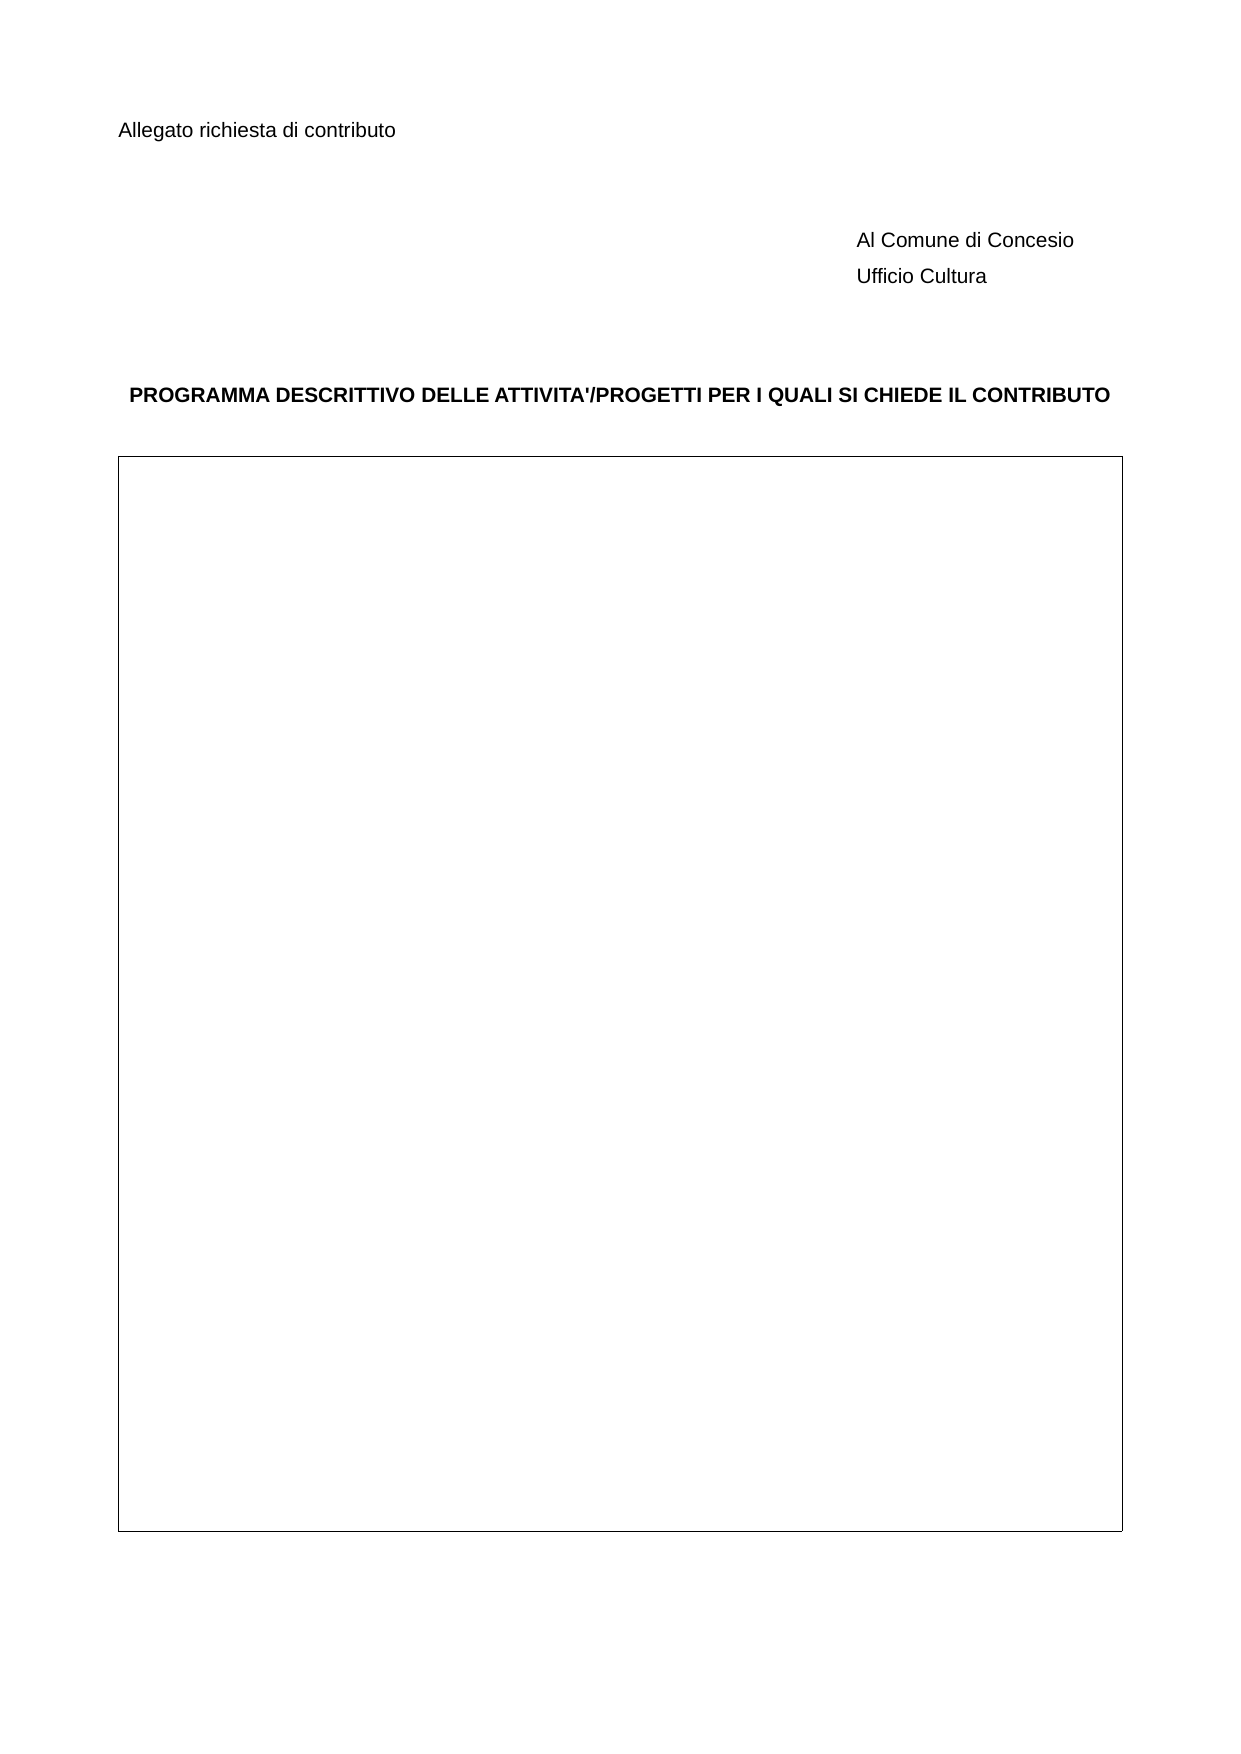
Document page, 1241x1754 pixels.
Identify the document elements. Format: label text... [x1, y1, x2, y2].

table_header [119, 457, 1122, 1531]
text Al Comune di Concesio [118, 227, 1122, 251]
text Ufficio Cultura [856, 264, 1122, 288]
text Allegato richiesta di contributo [118, 118, 1122, 142]
text PROGRAMMA DESCRITTIVO DELLE ATTIVITA'/PROGETTI PER I QUALI SI CHIEDE IL CONTRIBUTO [118, 383, 1122, 407]
